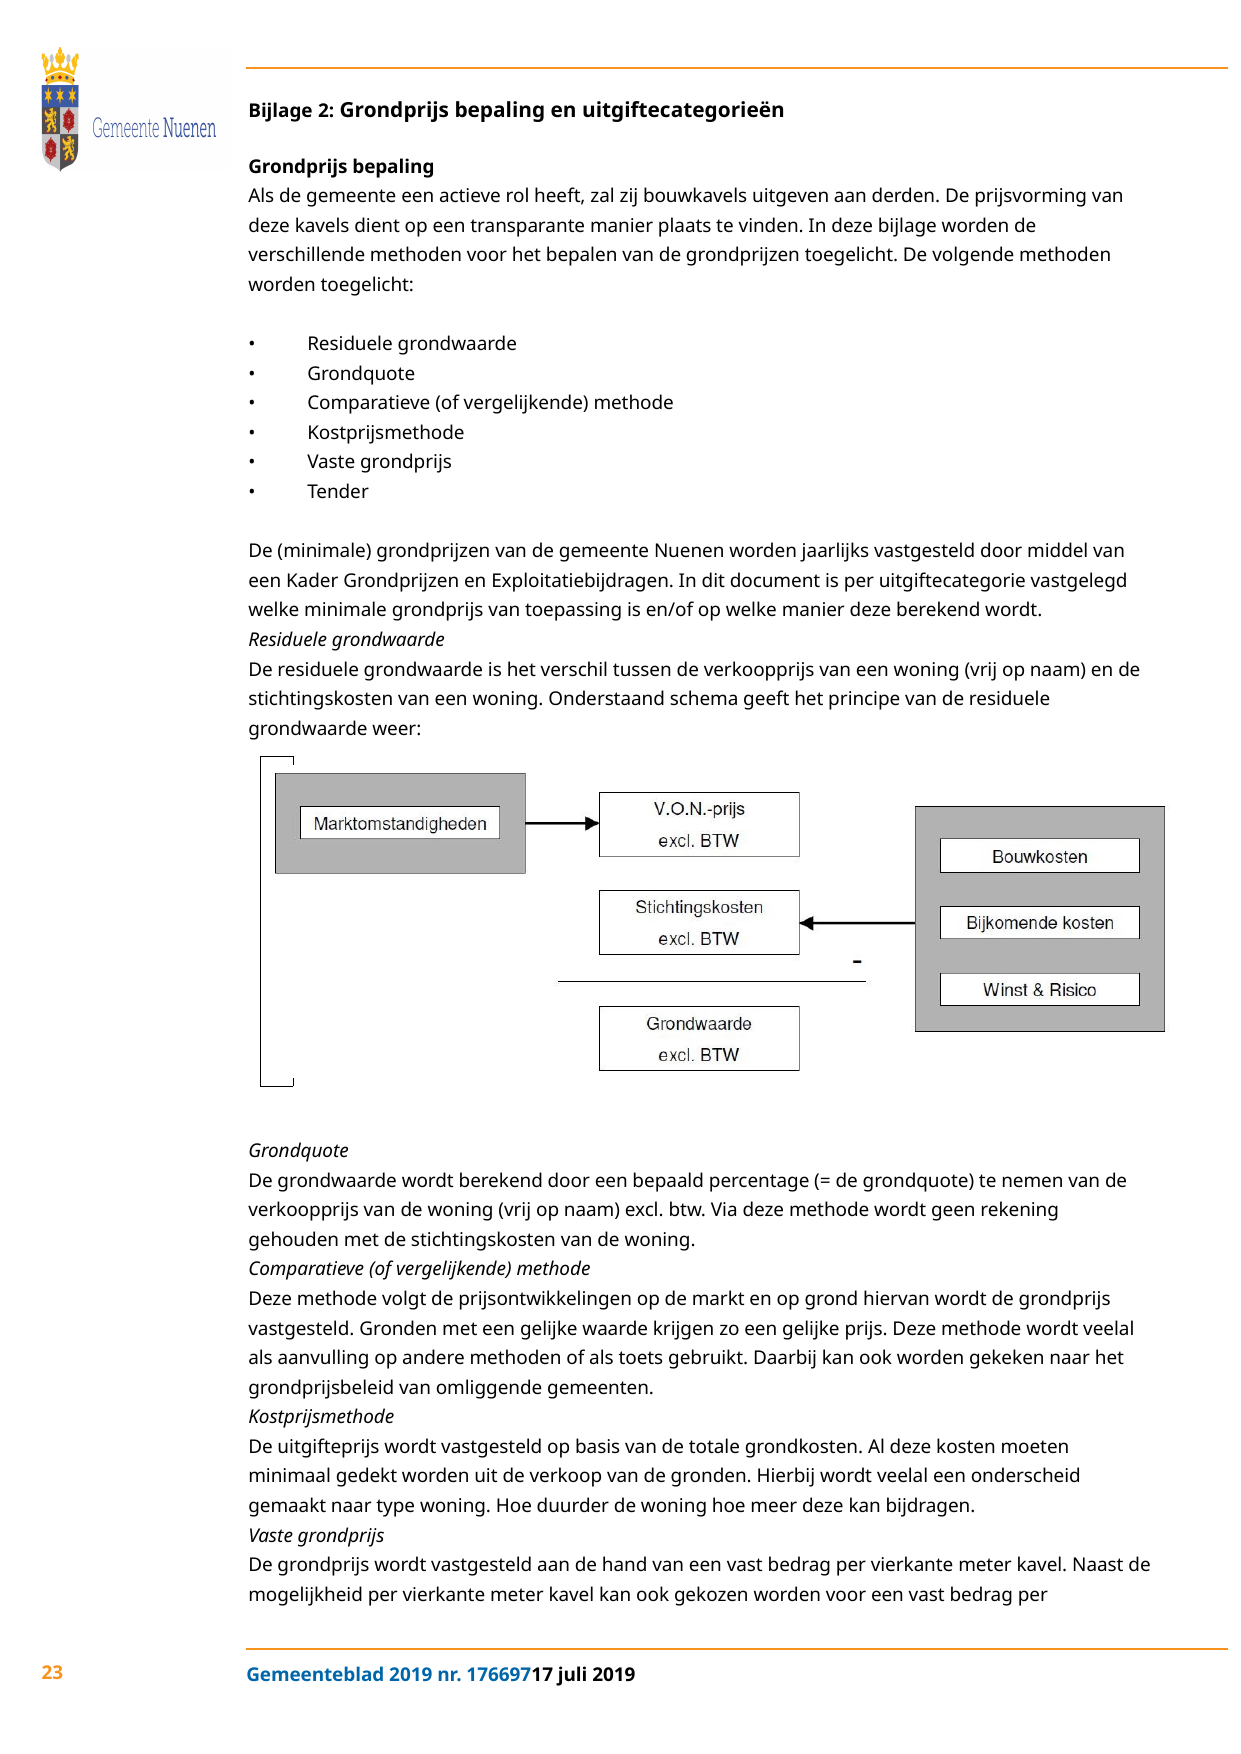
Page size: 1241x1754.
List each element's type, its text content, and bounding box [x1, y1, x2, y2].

picture [268, 765, 1173, 1078]
text De grondwaarde wordt berekend door een bepaald percentage (= de grondquote) te nemen van de verkoopprijs van de woning (vrij op naam) excl. btw. Via deze methode wordt geen rekening gehouden met de stichtingskosten van de woning. [248, 1167, 1152, 1252]
text Kostprijsmethode [248, 1403, 1152, 1429]
text Als de gemeente een actieve rol heeft, zal zij bouwkavels uitgeven aan derden. De prijsvorming van deze kavels dient op een transparante manier plaats te vinden. In deze bijlage worden de verschillende methoden voor het bepalen van de grondprijzen toegelicht. De volgende methoden worden toegelicht: [248, 182, 1152, 297]
list Grondquote [248, 360, 1152, 386]
list Tender [248, 478, 1152, 504]
list Kostprijsmethode [248, 419, 1152, 445]
text De (minimale) grondprijzen van de gemeente Nuenen worden jaarlijks vastgesteld door middel van een Kader Grondprijzen en Exploitatiebijdragen. In dit document is per uitgiftecategorie vastgelegd welke minimale grondprijs van toepassing is en/of op welke manier deze berekend wordt. [248, 537, 1152, 622]
text Residuele grondwaarde [248, 626, 1152, 652]
text De grondprijs wordt vastgesteld aan de hand van een vast bedrag per vierkante meter kavel. Naast de mogelijkheid per vierkante meter kavel kan ook gekozen worden voor een vast bedrag per [248, 1551, 1152, 1607]
text Grondprijs bepaling [248, 153, 1152, 179]
text Vaste grondprijs [248, 1522, 1152, 1548]
list Comparatieve (of vergelijkende) methode [248, 389, 1152, 415]
text Deze methode volgt de prijsontwikkelingen op de markt en op grond hiervan wordt de grondprijs vastgesteld. Gronden met een gelijke waarde krijgen zo een gelijke prijs. Deze methode wordt veelal als aanvulling op andere methoden of als toets gebruikt. Daarbij kan ook worden gekeken naar het grondprijsbeleid van omliggende gemeenten. [248, 1285, 1152, 1400]
text De residuele grondwaarde is het verschil tussen de verkoopprijs van een woning (vrij op naam) en de stichtingskosten van een woning. Onderstaand schema geeft het principe van de residuele grondwaarde weer: [248, 656, 1152, 741]
text De uitgifteprijs wordt vastgesteld op basis van de totale grondkosten. Al deze kosten moeten minimaal gedekt worden uit de verkoop van de gronden. Hierbij wordt veelal een onderscheid gemaakt naar type woning. Hoe duurder de woning hoe meer deze kan bijdragen. [248, 1433, 1152, 1518]
text Comparatieve (of vergelijkende) methode [248, 1256, 1152, 1281]
text Grondquote [248, 1137, 1152, 1163]
picture [41, 47, 231, 172]
list Residuele grondwaarde [248, 330, 1152, 356]
text Bijlage 2: Grondprijs bepaling en uitgiftecategorieën [248, 95, 1152, 123]
list Vaste grondprijs [248, 449, 1152, 474]
